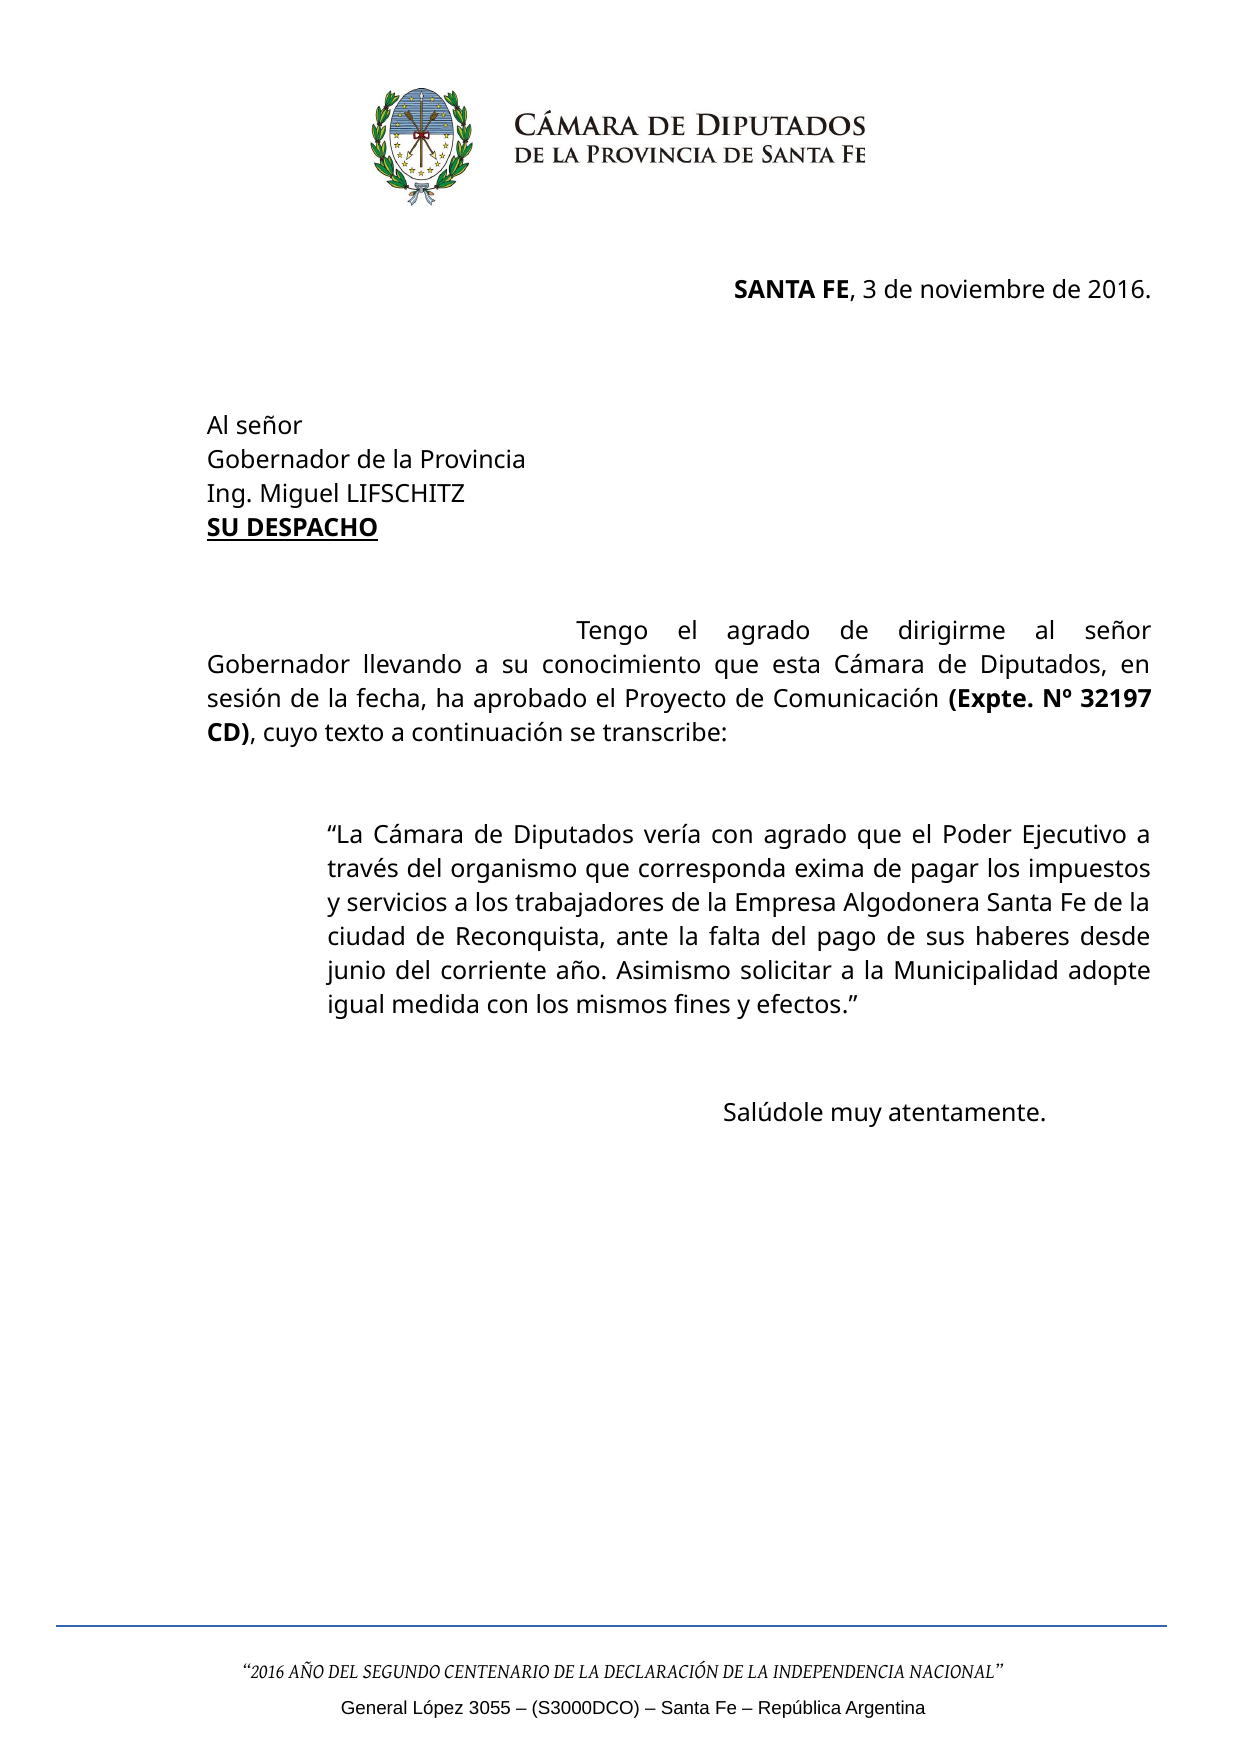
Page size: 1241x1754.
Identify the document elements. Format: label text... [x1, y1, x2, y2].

text “La Cámara de Diputados vería con agrado que el Poder Ejecutivo a través del organismo que corresponda exima de pagar los impuestos y servicios a los trabajadores de la Empresa Algodonera Santa Fe de la ciudad de Reconquista, ante la falta del pago de sus haberes desde junio del corriente año. Asimismo solicitar a la Municipalidad adopte igual medida con los mismos ﬁnes y efectos.” [327, 817, 1152, 1021]
text SU DESPACHO [207, 510, 1152, 544]
text SANTA FE, 3 de noviembre de 2016. [207, 272, 1152, 306]
text Al señor [207, 408, 1152, 442]
text Gobernador de la Provincia [207, 442, 1152, 476]
text Ing. Miguel LIFSCHITZ [207, 476, 1152, 510]
picture [370, 88, 866, 210]
text Tengo el agrado de dirigirme al señor Gobernador llevando a su conocimiento que esta Cámara de Diputados, en sesión de la fecha, ha aprobado el Proyecto de Comunicación (Expte. Nº 32197 CD), cuyo texto a continuación se transcribe: [207, 612, 1152, 748]
text Salúdole muy atentamente. [649, 1095, 1152, 1129]
